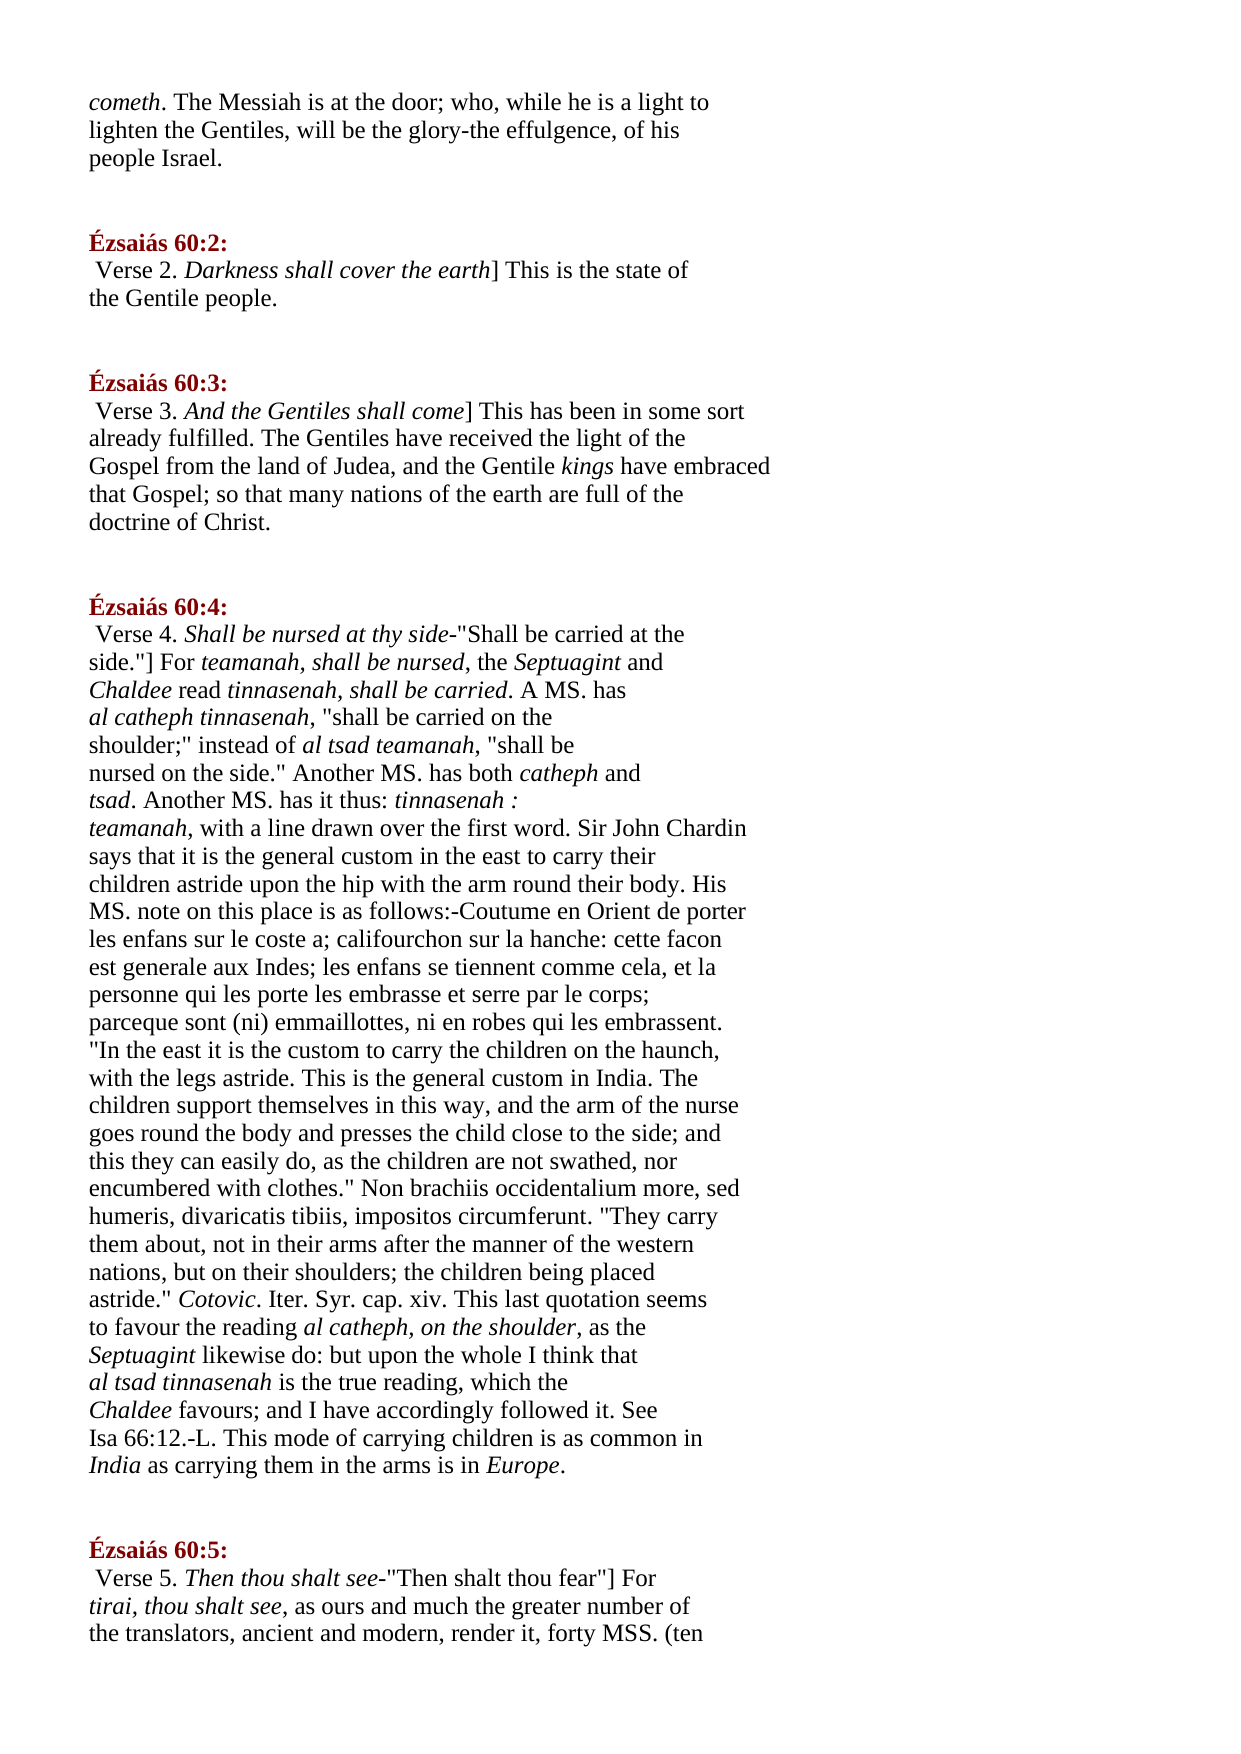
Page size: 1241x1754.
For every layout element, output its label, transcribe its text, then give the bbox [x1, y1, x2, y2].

text Ézsaiás 60:2: [88, 229, 1152, 257]
text Ézsaiás 60:5: [88, 1536, 1152, 1564]
text Verse 4. Shall be nursed at thy side-"Shall be carried at the side."] For teamanah, shall be nursed, the Septuagint and Chaldee read tinnasenah, shall be carried. A MS. has al catheph tinnasenah, "shall be carried on the shoulder;" instead of al tsad teamanah, "shall be nursed on the side." Another MS. has both catheph and tsad. Another MS. has it thus: tinnasenah : teamanah, with a line drawn over the first word. Sir John Chardin says that it is the general custom in the east to carry their children astride upon the hip with the arm round their body. His MS. note on this place is as follows:-Coutume en Orient de porter les enfans sur le coste a; califourchon sur la hanche: cette facon est generale aux Indes; les enfans se tiennent comme cela, et la personne qui les porte les embrasse et serre par le corps; parceque sont (ni) emmaillottes, ni en robes qui les embrassent. "In the east it is the custom to carry the children on the haunch, with the legs astride. This is the general custom in India. The children support themselves in this way, and the arm of the nurse goes round the body and presses the child close to the side; and this they can easily do, as the children are not swathed, nor encumbered with clothes." Non brachiis occidentalium more, sed humeris, divaricatis tibiis, impositos circumferunt. "They carry them about, not in their arms after the manner of the western nations, but on their shoulders; the children being placed astride." Cotovic. Iter. Syr. cap. xiv. This last quotation seems to favour the reading al catheph, on the shoulder, as the Septuagint likewise do: but upon the whole I think that al tsad tinnasenah is the true reading, which the Chaldee favours; and I have accordingly followed it. See Isa 66:12.-L. This mode of carrying children is as common in India as carrying them in the arms is in Europe. [88, 620, 1152, 1507]
text Verse 2. Darkness shall cover the earth] This is the state of the Gentile people. [88, 257, 1152, 340]
text Ézsaiás 60:3: [88, 369, 1152, 397]
text cometh. The Messiah is at the door; who, while he is a light to lighten the Gentiles, will be the glory-the effulgence, of his people Israel. [88, 88, 1152, 199]
text Verse 3. And the Gentiles shall come] This has been in some sort already fulfilled. The Gentiles have received the light of the Gospel from the land of Judea, and the Gentile kings have embraced that Gospel; so that many nations of the earth are full of the doctrine of Christ. [88, 397, 1152, 563]
text Ézsaiás 60:4: [88, 593, 1152, 620]
text Verse 5. Then thou shalt see-"Then shalt thou fear"] For tirai, thou shalt see, as ours and much the greater number of the translators, ancient and modern, render it, forty MSS. (ten [88, 1564, 1152, 1647]
